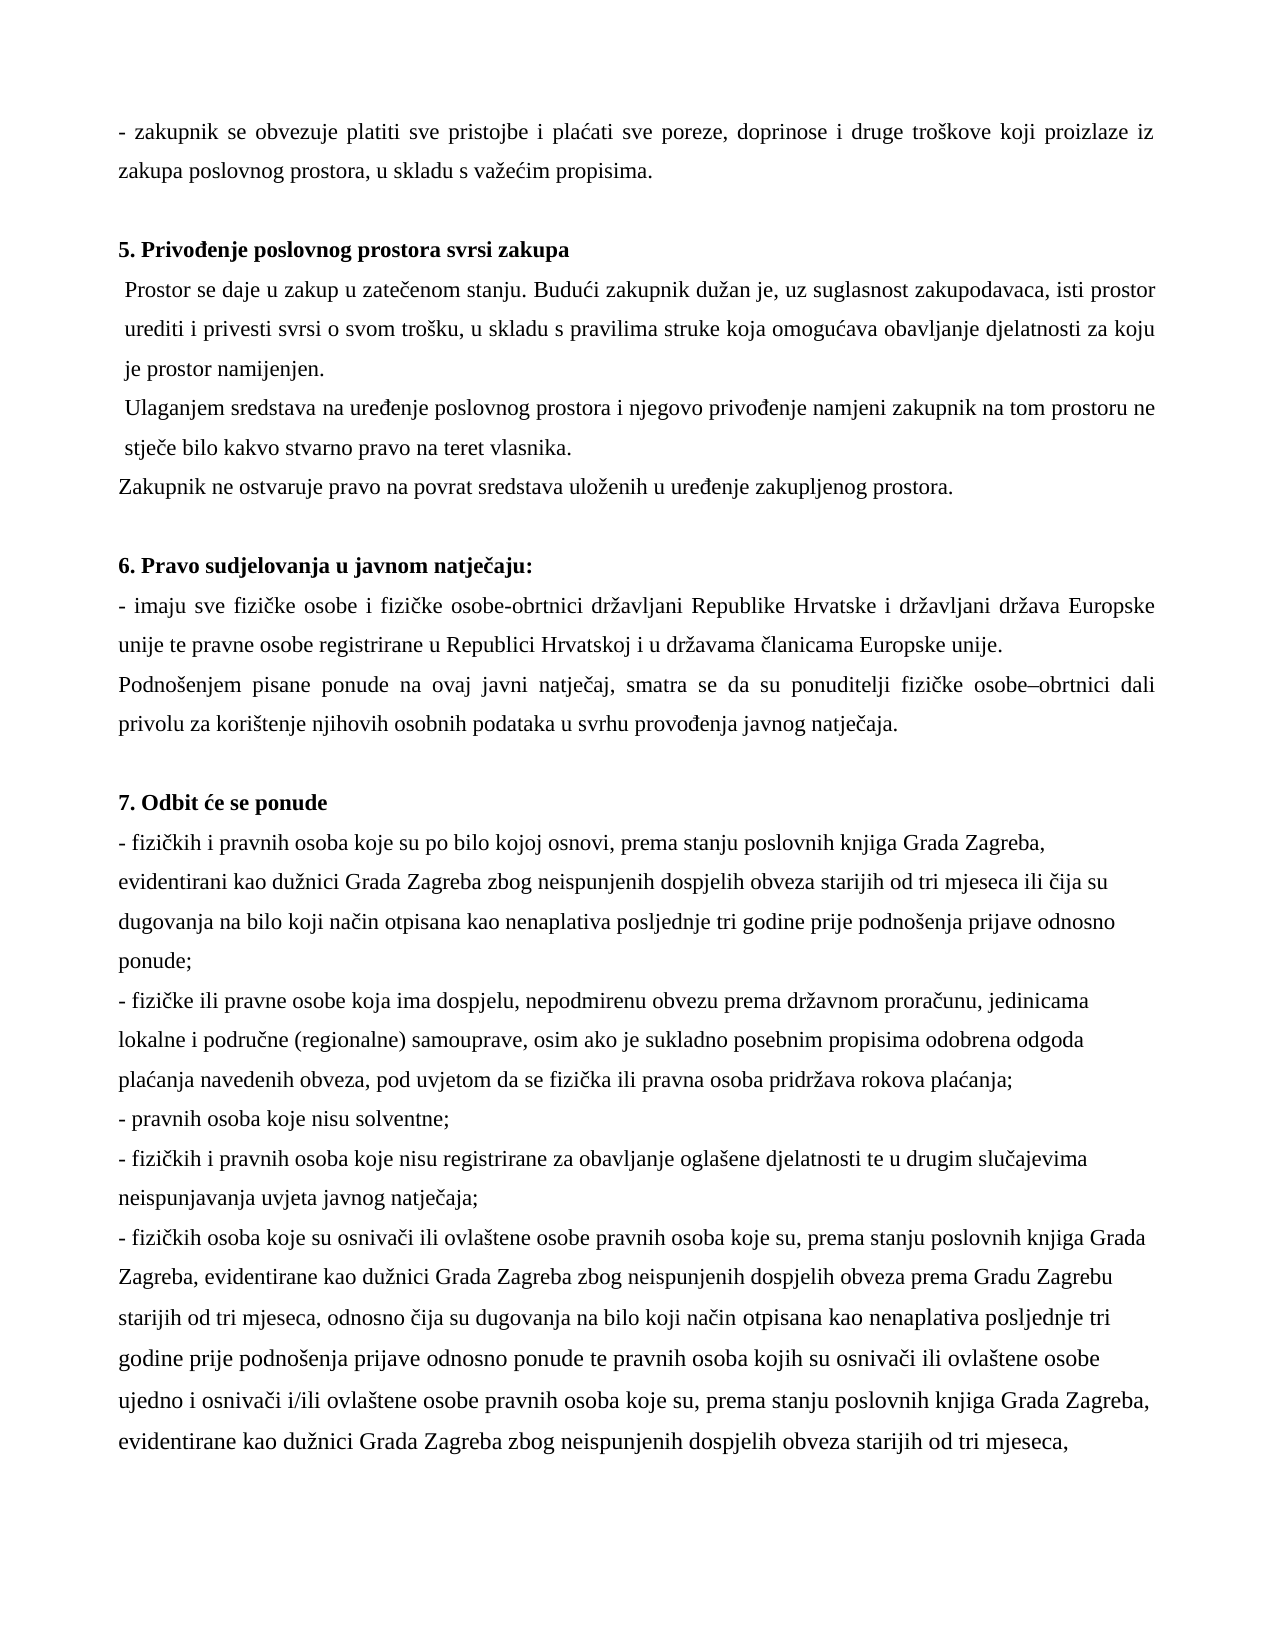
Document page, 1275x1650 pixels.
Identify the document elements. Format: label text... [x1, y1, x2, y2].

text - pravnih osoba koje nisu solventne; [118, 1105, 1157, 1131]
text - fizičkih i pravnih osoba koje su po bilo kojoj osnovi, prema stanju poslovnih knjiga Grada Zagreba, evidentirani kao dužnici Grada Zagreba zbog neispunjenih dospjelih obveza starijih od tri mjeseca ili čija su dugovanja na bilo koji način otpisana kao nenaplativa posljednje tri godine prije podnošenja prijave odnosno ponude; [118, 829, 1157, 973]
text - zakupnik se obvezuje platiti sve pristojbe i plaćati sve poreze, doprinose i druge troškove koji proizlaze iz zakupa poslovnog prostora, u skladu s važećim propisima. [118, 118, 1157, 184]
text - imaju sve fizičke osobe i fizičke osobe-obrtnici državljani Republike Hrvatske i državljani država Europske unije te pravne osobe registrirane u Republici Hrvatskoj i u državama članicama Europske unije. [118, 592, 1157, 658]
text Ulaganjem sredstava na uređenje poslovnog prostora i njegovo privođenje namjeni zakupnik na tom prostoru ne stječe bilo kakvo stvarno pravo na teret vlasnika. [124, 394, 1157, 460]
text Podnošenjem pisane ponude na ovaj javni natječaj, smatra se da su ponuditelji fizičke osobe–obrtnici dali privolu za korištenje njihovih osobnih podataka u svrhu provođenja javnog natječaja. [118, 671, 1157, 737]
text 5. Privođenje poslovnog prostora svrsi zakupa [118, 237, 1157, 263]
text Prostor se daje u zakup u zatečenom stanju. Budući zakupnik dužan je, uz suglasnost zakupodavaca, isti prostor urediti i privesti svrsi o svom trošku, u skladu s pravilima struke koja omogućava obavljanje djelatnosti za koju je prostor namijenjen. [124, 276, 1157, 381]
text - fizičkih i pravnih osoba koje nisu registrirane za obavljanje oglašene djelatnosti te u drugim slučajevima neispunjavanja uvjeta javnog natječaja; [118, 1144, 1157, 1210]
text - fizičkih osoba koje su osnivači ili ovlaštene osobe pravnih osoba koje su, prema stanju poslovnih knjiga Grada Zagreba, evidentirane kao dužnici Grada Zagreba zbog neispunjenih dospjelih obveza prema Gradu Zagrebu starijih od tri mjeseca, odnosno čija su dugovanja na bilo koji način otpisana kao nenaplativa posljednje tri godine prije podnošenja prijave odnosno ponude te pravnih osoba kojih su osnivači ili ovlaštene osobe ujedno i osnivači i/ili ovlaštene osobe pravnih osoba koje su, prema stanju poslovnih knjiga Grada Zagreba, evidentirane kao dužnici Grada Zagreba zbog neispunjenih dospjelih obveza starijih od tri mjeseca, [118, 1223, 1157, 1455]
text - fizičke ili pravne osobe koja ima dospjelu, nepodmirenu obvezu prema državnom proračunu, jedinicama lokalne i područne (regionalne) samouprave, osim ako je sukladno posebnim propisima odobrena odgoda plaćanja navedenih obveza, pod uvjetom da se fizička ili pravna osoba pridržava rokova plaćanja; [118, 987, 1157, 1092]
text 7. Odbit će se ponude [118, 789, 1157, 816]
text Zakupnik ne ostvaruje pravo na povrat sredstava uloženih u uređenje zakupljenog prostora. [118, 473, 1157, 500]
text 6. Pravo sudjelovanja u javnom natječaju: [118, 552, 1157, 579]
